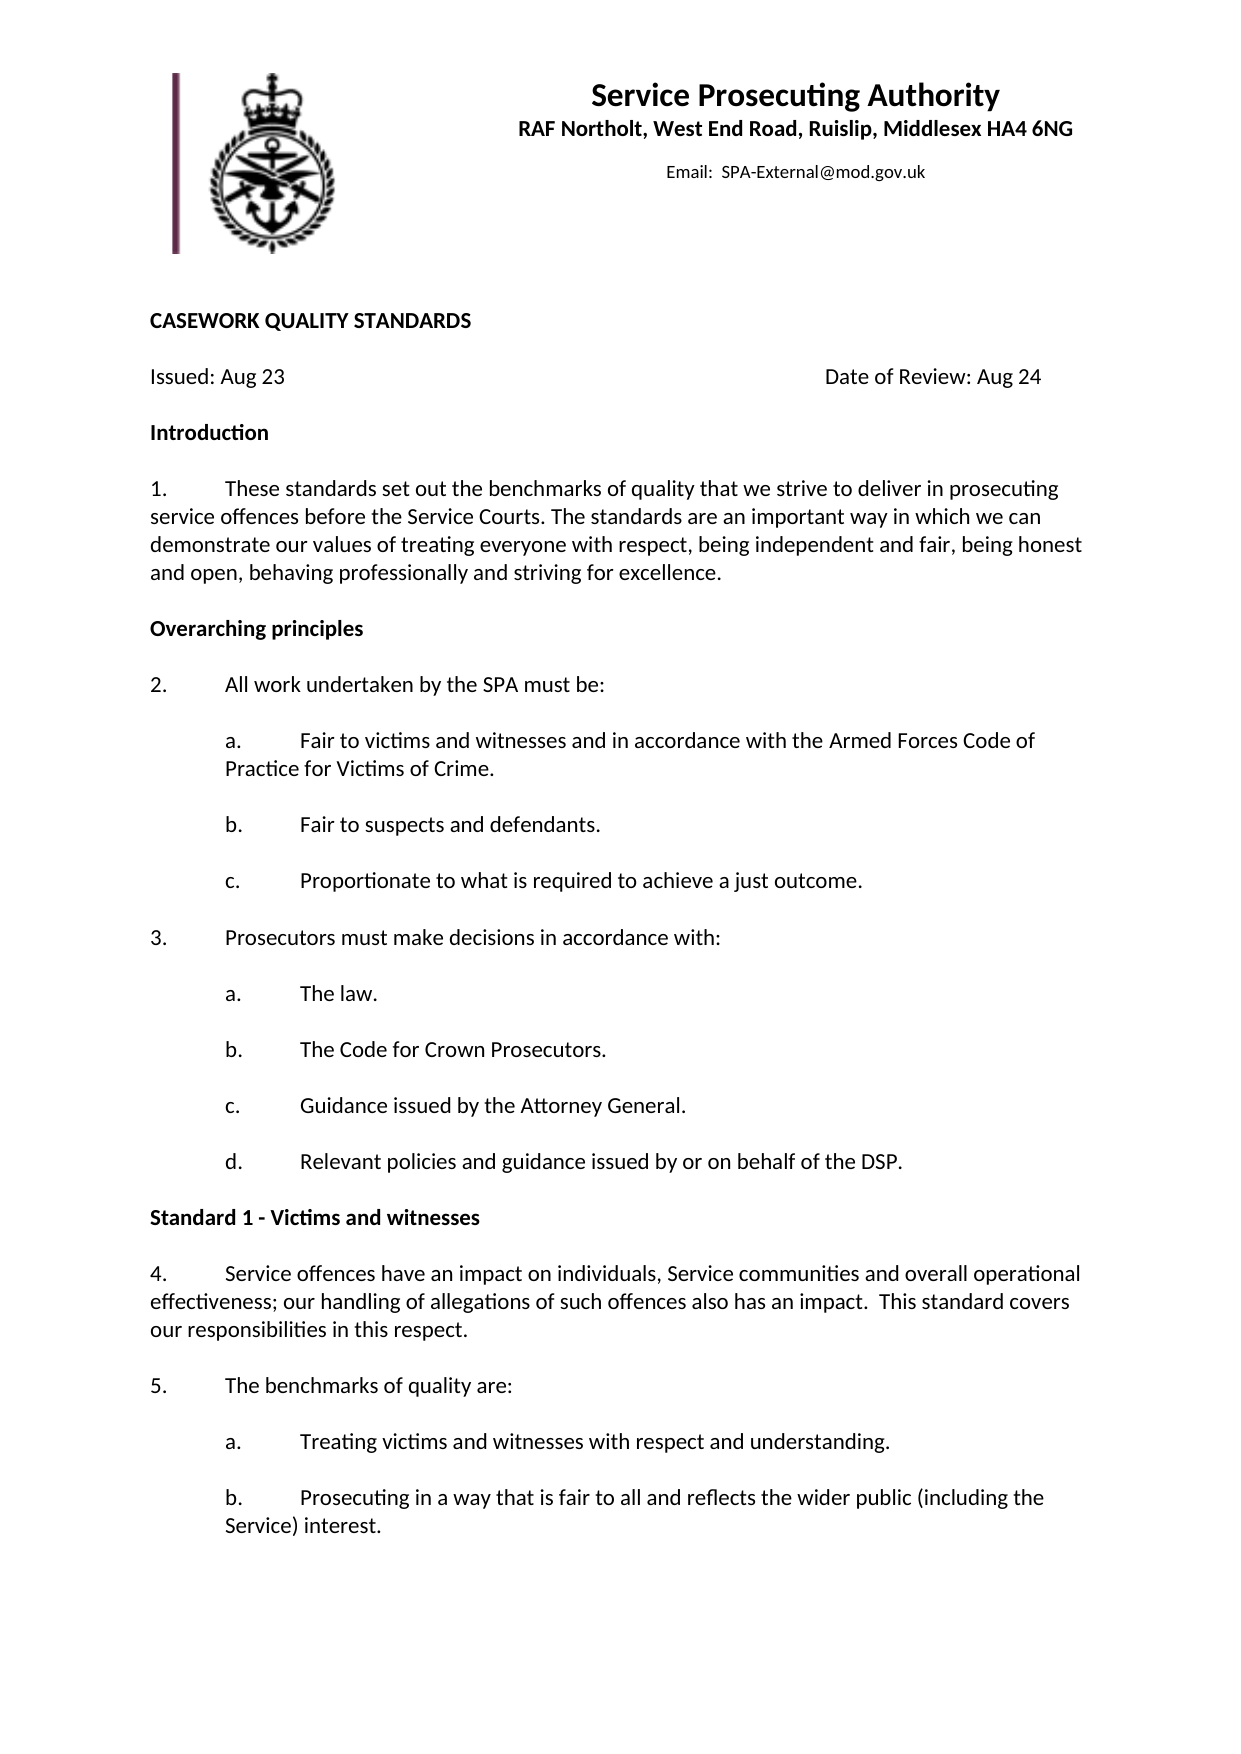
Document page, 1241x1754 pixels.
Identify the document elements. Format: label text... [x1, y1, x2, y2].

table_header [248, 94, 268, 109]
subtitle a. Treating victims and witnesses with respect and understanding. [225, 1427, 1090, 1455]
subtitle a. The law. [225, 979, 1090, 1007]
subtitle a. Fair to victims and witnesses and in accordance with the Armed Forces Code of [225, 726, 1090, 754]
subtitle 5. The benchmarks of quality are: [150, 1371, 1090, 1399]
table_header [98, 74, 364, 306]
subtitle d. Relevant policies and guidance issued by or on behalf of the DSP. [225, 1147, 1090, 1175]
subtitle Standard 1 - Victims and witnesses [150, 1203, 1090, 1231]
subtitle CASEWORK QUALITY STANDARDS [150, 306, 1090, 334]
subtitle 3. Prosecutors must make decisions in accordance with: [150, 923, 1090, 951]
table_header [296, 158, 318, 170]
table_header [224, 177, 239, 194]
subtitle c. Proportionate to what is required to achieve a just outcome. [225, 867, 1090, 894]
subtitle Introduction [150, 418, 1090, 446]
subtitle 1. These standards set out the benchmarks of quality that we strive to deliver in prosecuting service offences before the Service Courts. The standards are an important way in which we can demonstrate our values of treating everyone with respect, being independent and fair, being honest and open, behaving professionally and striving for excellence. [150, 474, 1090, 586]
table_header [237, 138, 266, 155]
table_header [276, 161, 287, 167]
table_header [277, 197, 317, 234]
subtitle Issued: Aug 23 Date of Review: Aug 24 [150, 362, 1090, 390]
subtitle Overarching principles [150, 614, 1090, 642]
table_header [228, 198, 268, 234]
table_header [276, 188, 293, 220]
table_header Service Prosecuting Authority RAF Northolt, West End Road, Ruislip, Middlesex HA4 6NG Email: SPA-External@mod.gov.uk [365, 74, 1227, 306]
table_header [252, 188, 268, 220]
subtitle Practice for Victims of Crime. [225, 754, 1090, 782]
table_header [302, 175, 320, 195]
subtitle c. Guidance issued by the Attorney General. [225, 1091, 1090, 1119]
subtitle 4. Service offences have an impact on individuals, Service communities and overall operational effectiveness; our handling of allegations of such offences also has an impact. This standard covers our responsibilities in this respect. [150, 1259, 1090, 1343]
table_header [258, 161, 268, 167]
table_header [280, 138, 307, 155]
subtitle b. Fair to suspects and defendants. [225, 811, 1090, 838]
table_header [278, 94, 297, 109]
subtitle b. The Code for Crown Prosecutors. [225, 1035, 1090, 1063]
subtitle b. Prosecuting in a way that is fair to all and reflects the wider public (including the Service) interest. [225, 1483, 1090, 1539]
subtitle 2. All work undertaken by the SPA must be: [150, 670, 1090, 698]
table_header [226, 156, 249, 171]
